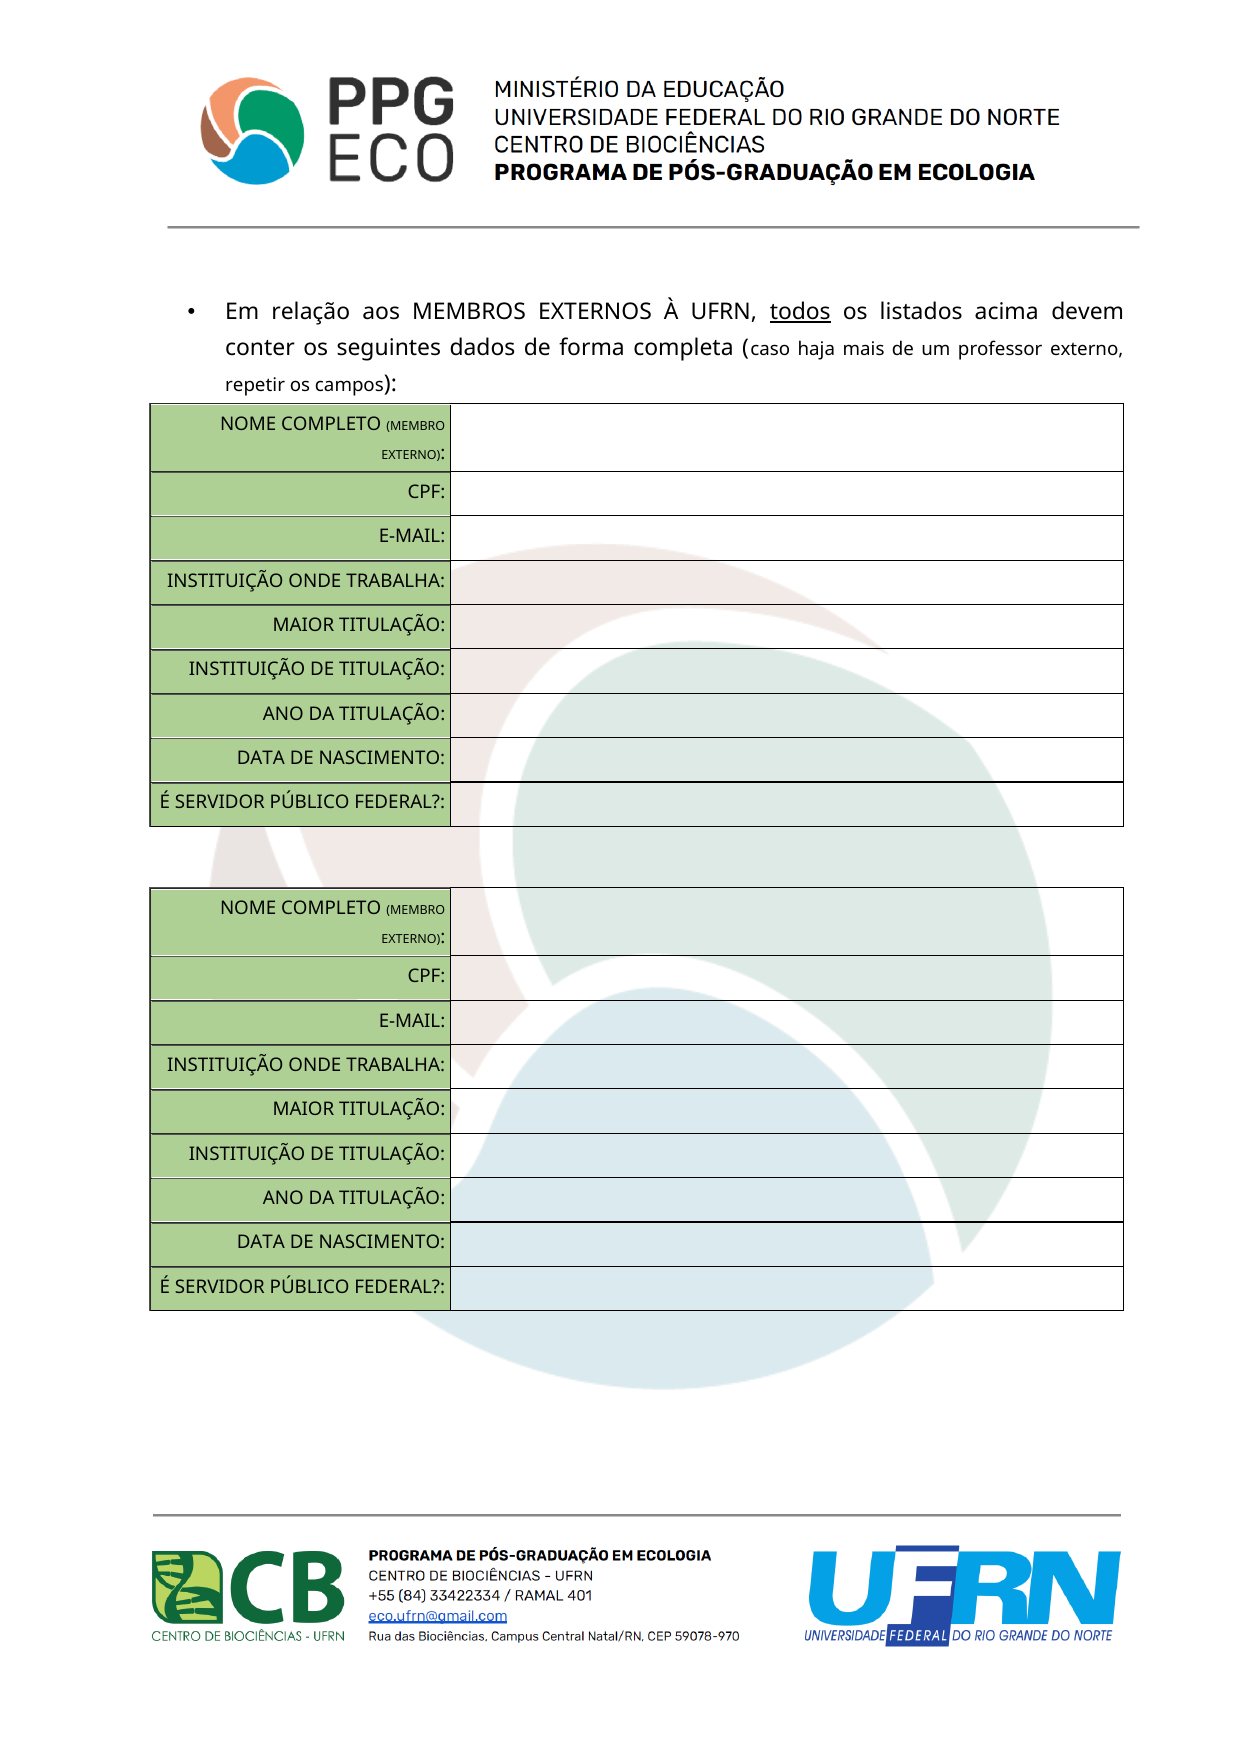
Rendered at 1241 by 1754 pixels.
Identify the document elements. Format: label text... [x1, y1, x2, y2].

table_cell [451, 472, 1123, 515]
table_cell ANO DA TITULAÇÃO: [151, 694, 450, 737]
table_cell [451, 1267, 1123, 1310]
table_cell CPF: [151, 957, 450, 999]
table_cell [451, 783, 1123, 826]
table_cell [451, 1089, 1123, 1133]
table_cell INSTITUIÇÃO DE TITULAÇÃO: [151, 650, 450, 693]
table_cell INSTITUIÇÃO DE TITULAÇÃO: [151, 1134, 450, 1177]
table_cell ANO DA TITULAÇÃO: [151, 1179, 450, 1221]
table_cell [451, 516, 1123, 559]
table_cell [451, 1134, 1123, 1177]
table_cell [451, 1001, 1123, 1044]
table_cell INSTITUIÇÃO ONDE TRABALHA: [151, 1045, 450, 1088]
table_cell [451, 605, 1123, 648]
table_cell É SERVIDOR PÚBLICO FEDERAL?: [151, 783, 450, 826]
table_header [451, 404, 1123, 471]
table_cell [451, 1045, 1123, 1088]
table_cell É SERVIDOR PÚBLICO FEDERAL?: [151, 1267, 450, 1310]
table_header [451, 888, 1123, 955]
table_cell INSTITUIÇÃO ONDE TRABALHA: [151, 561, 450, 604]
table_cell [451, 738, 1123, 781]
table_cell MAIOR TITULAÇÃO: [151, 605, 450, 648]
table_cell [451, 649, 1123, 693]
table_cell [451, 694, 1123, 737]
table_cell CPF: [151, 472, 450, 515]
table_cell [451, 956, 1123, 999]
table_cell E-MAIL: [151, 517, 450, 559]
picture [0, 75, 1241, 1754]
table_cell [451, 1178, 1123, 1221]
table_cell DATA DE NASCIMENTO: [151, 739, 450, 781]
list Em relação aos MEMBROS EXTERNOS À UFRN, todos os listados acima devem conter os seguintes dados de forma completa (caso haja mais de um professor externo, repetir os campos): [187, 295, 1124, 398]
table_cell MAIOR TITULAÇÃO: [151, 1090, 450, 1133]
table_cell [451, 561, 1123, 604]
table_cell [451, 1223, 1123, 1266]
table_cell DATA DE NASCIMENTO: [151, 1223, 450, 1266]
table_header NOME COMPLETO (MEMBRO EXTERNO): [151, 890, 450, 955]
table_header NOME COMPLETO (MEMBRO EXTERNO): [151, 405, 450, 471]
table_cell E-MAIL: [151, 1001, 450, 1044]
